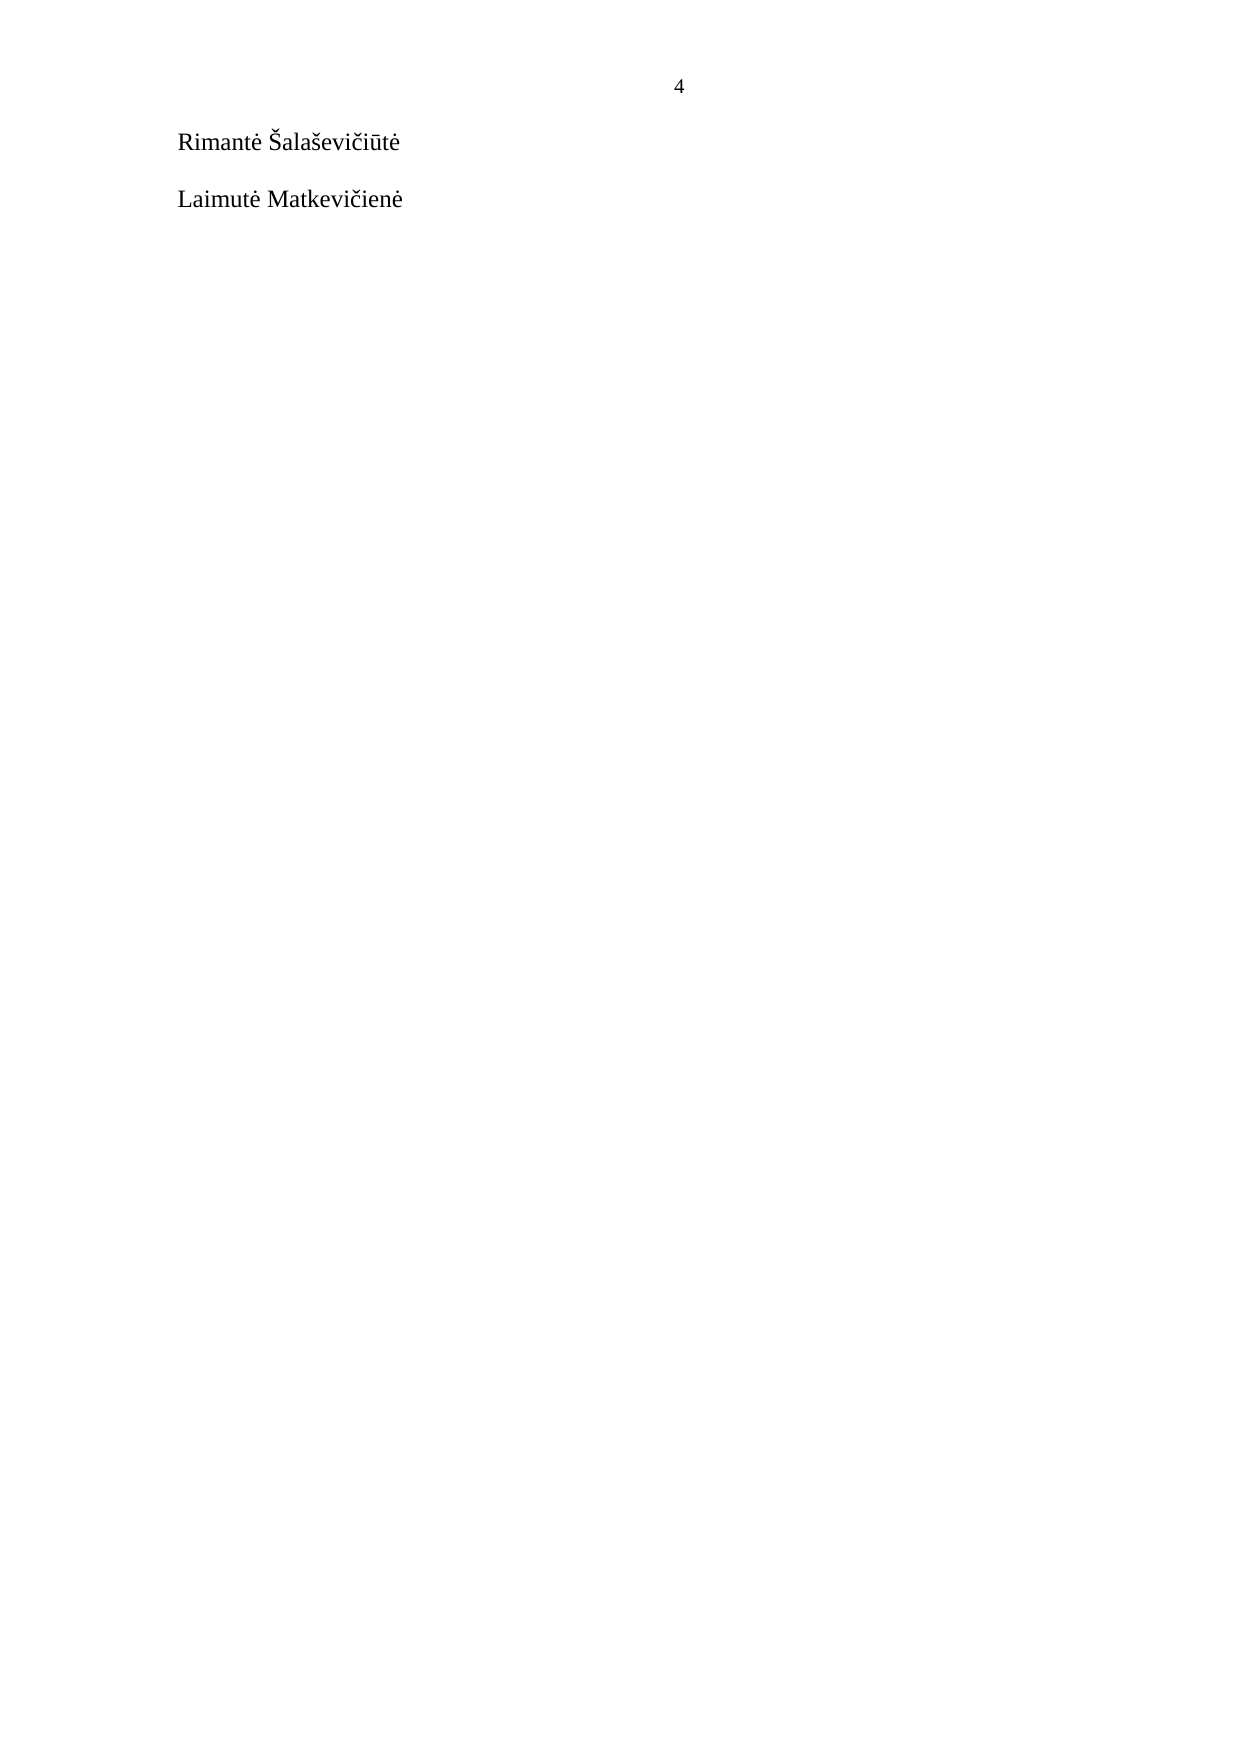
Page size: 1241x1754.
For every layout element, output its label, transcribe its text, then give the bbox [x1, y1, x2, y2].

text Laimutė Matkevičienė [177, 184, 1181, 213]
text Rimantė Šalaševičiūtė [177, 127, 1181, 155]
